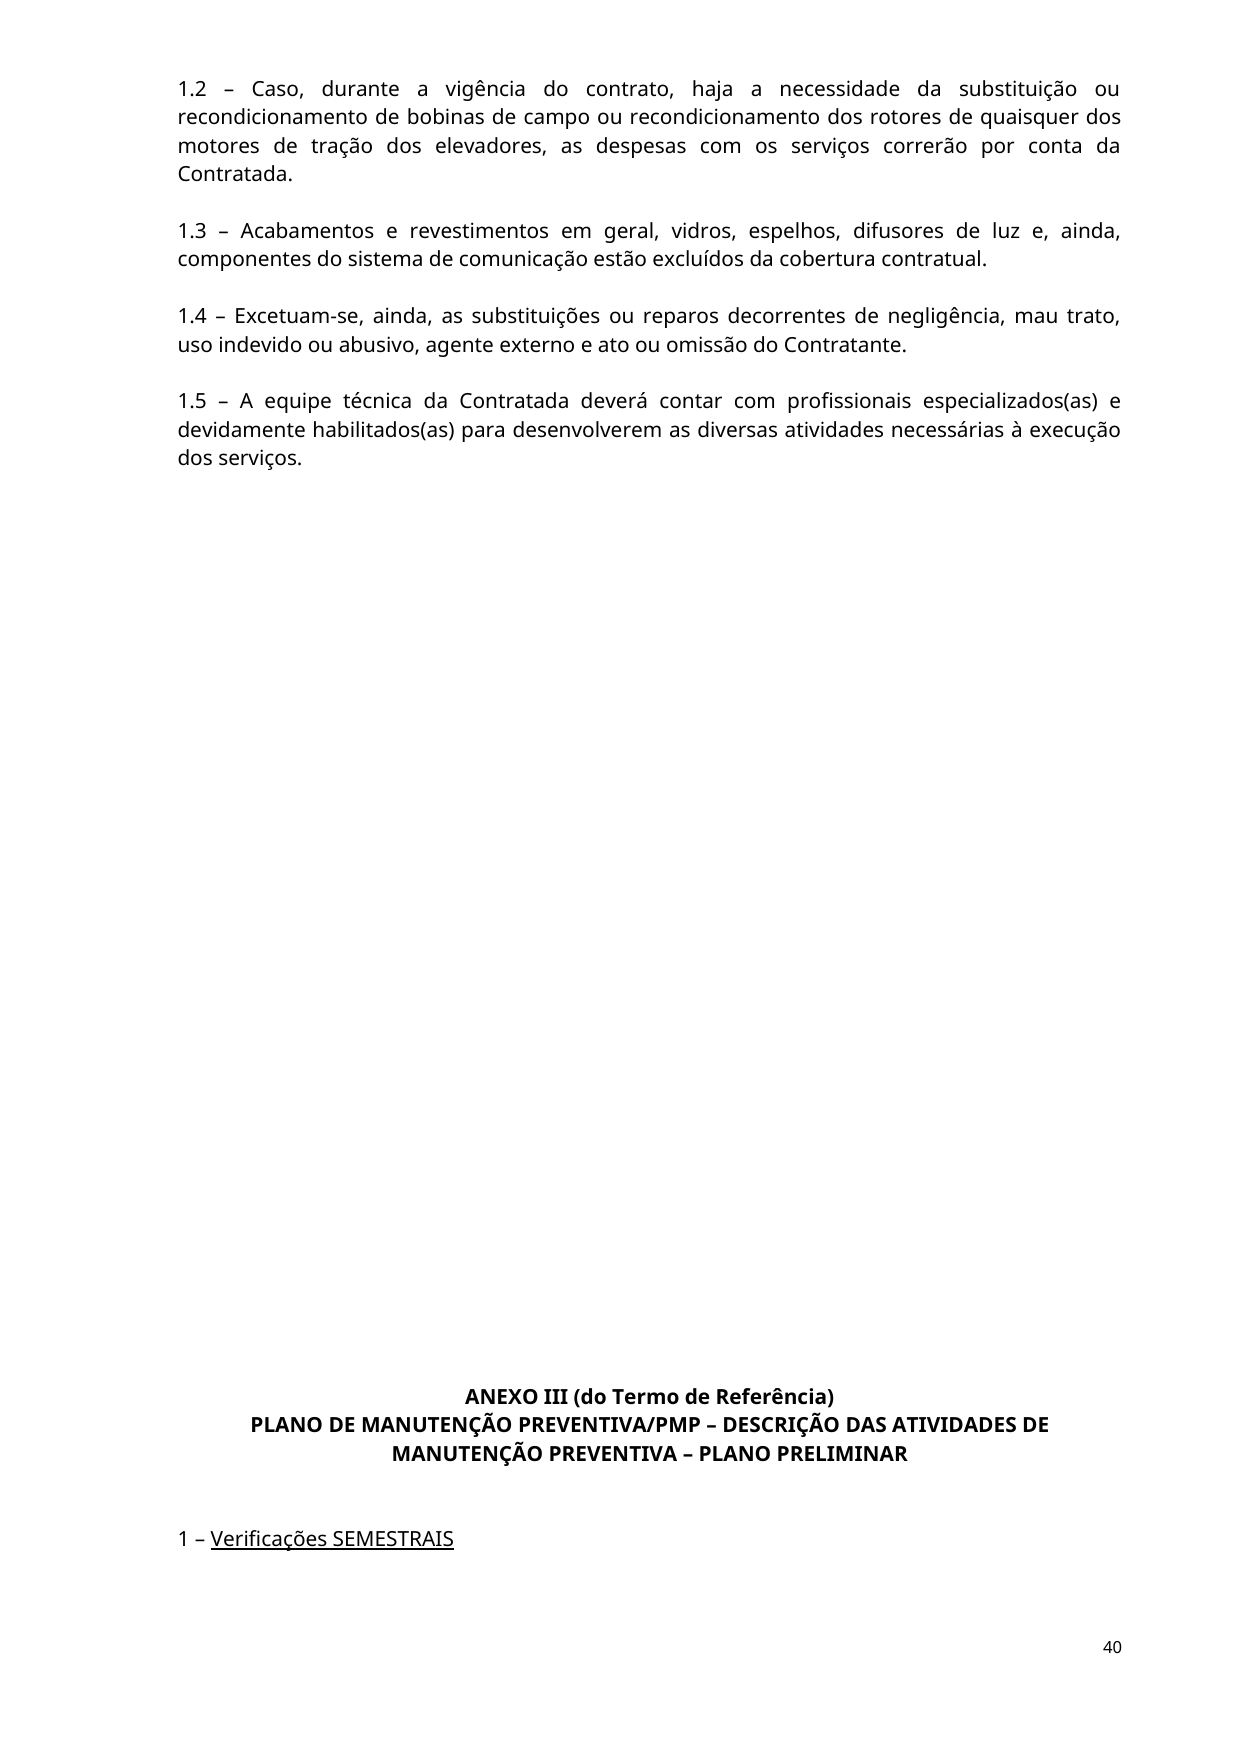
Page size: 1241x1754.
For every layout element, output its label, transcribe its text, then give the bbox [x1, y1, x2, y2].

text 1.4 – Excetuam-se, ainda, as substituições ou reparos decorrentes de negligência, mau trato, uso indevido ou abusivo, agente externo e ato ou omissão do Contratante. [177, 301, 1122, 358]
text 1 – Verificações SEMESTRAIS [177, 1524, 1122, 1553]
text ANEXO III (do Termo de Referência) [177, 1382, 1122, 1410]
text 1.5 – A equipe técnica da Contratada deverá contar com profissionais especializados(as) e devidamente habilitados(as) para desenvolverem as diversas atividades necessárias à execução dos serviços. [177, 387, 1122, 472]
text 1.3 – Acabamentos e revestimentos em geral, vidros, espelhos, difusores de luz e, ainda, componentes do sistema de comunicação estão excluídos da cobertura contratual. [177, 216, 1122, 273]
text PLANO DE MANUTENÇÃO PREVENTIVA/PMP – DESCRIÇÃO DAS ATIVIDADES DE MANUTENÇÃO PREVENTIVA – PLANO PRELIMINAR [177, 1410, 1122, 1467]
text 1.2 – Caso, durante a vigência do contrato, haja a necessidade da substituição ou recondicionamento de bobinas de campo ou recondicionamento dos rotores de quaisquer dos motores de tração dos elevadores, as despesas com os serviços correrão por conta da Contratada. [177, 74, 1122, 188]
